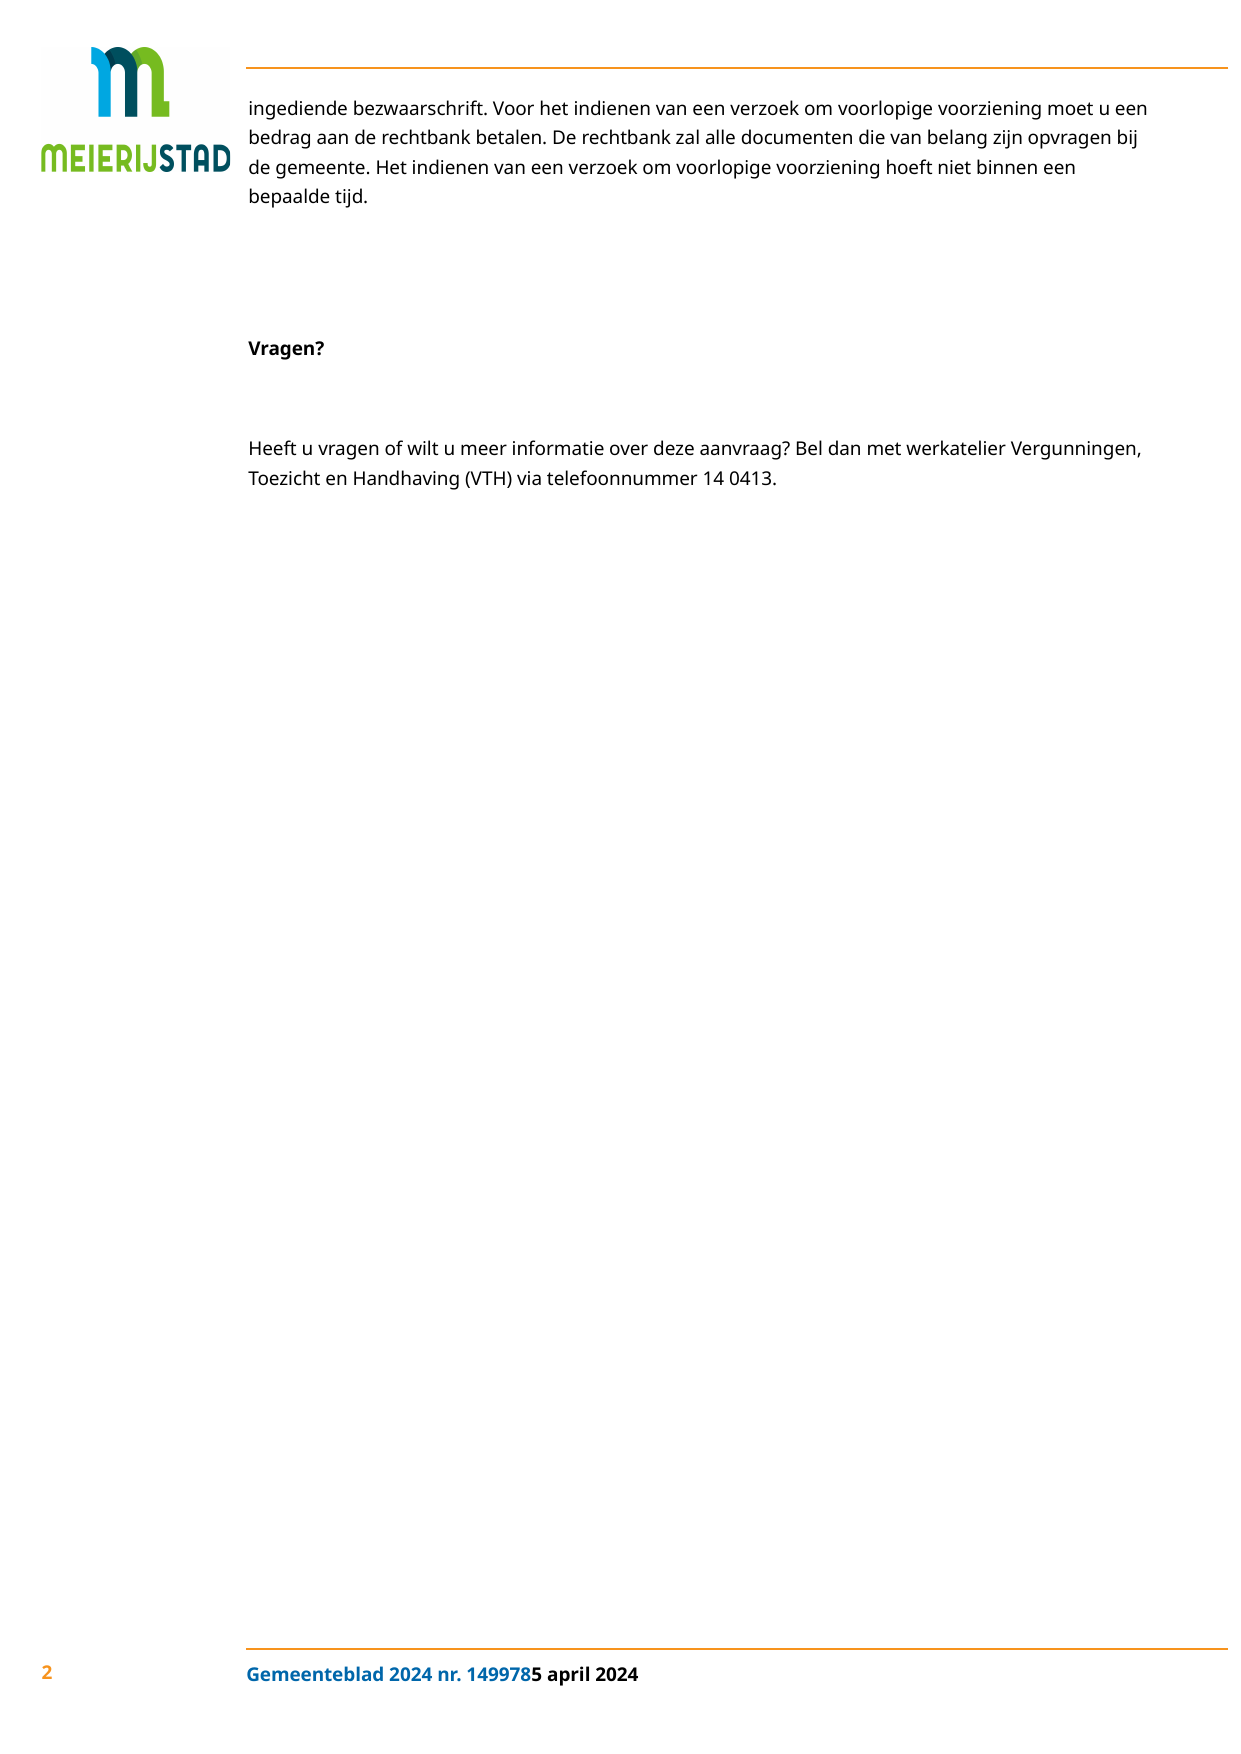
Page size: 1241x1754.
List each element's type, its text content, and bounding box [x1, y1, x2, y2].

text Heeft u vragen of wilt u meer informatie over deze aanvraag? Bel dan met werkatelier Vergunningen, Toezicht en Handhaving (VTH) via telefoonnummer 14 0413. [248, 436, 1152, 491]
picture [41, 47, 231, 172]
text ingediende bezwaarschrift. Voor het indienen van een verzoek om voorlopige voorziening moet u een bedrag aan de rechtbank betalen. De rechtbank zal alle documenten die van belang zijn opvragen bij de gemeente. Het indienen van een verzoek om voorlopige voorziening hoeft niet binnen een bepaalde tijd. [248, 95, 1152, 209]
text Vragen? [248, 335, 1152, 361]
